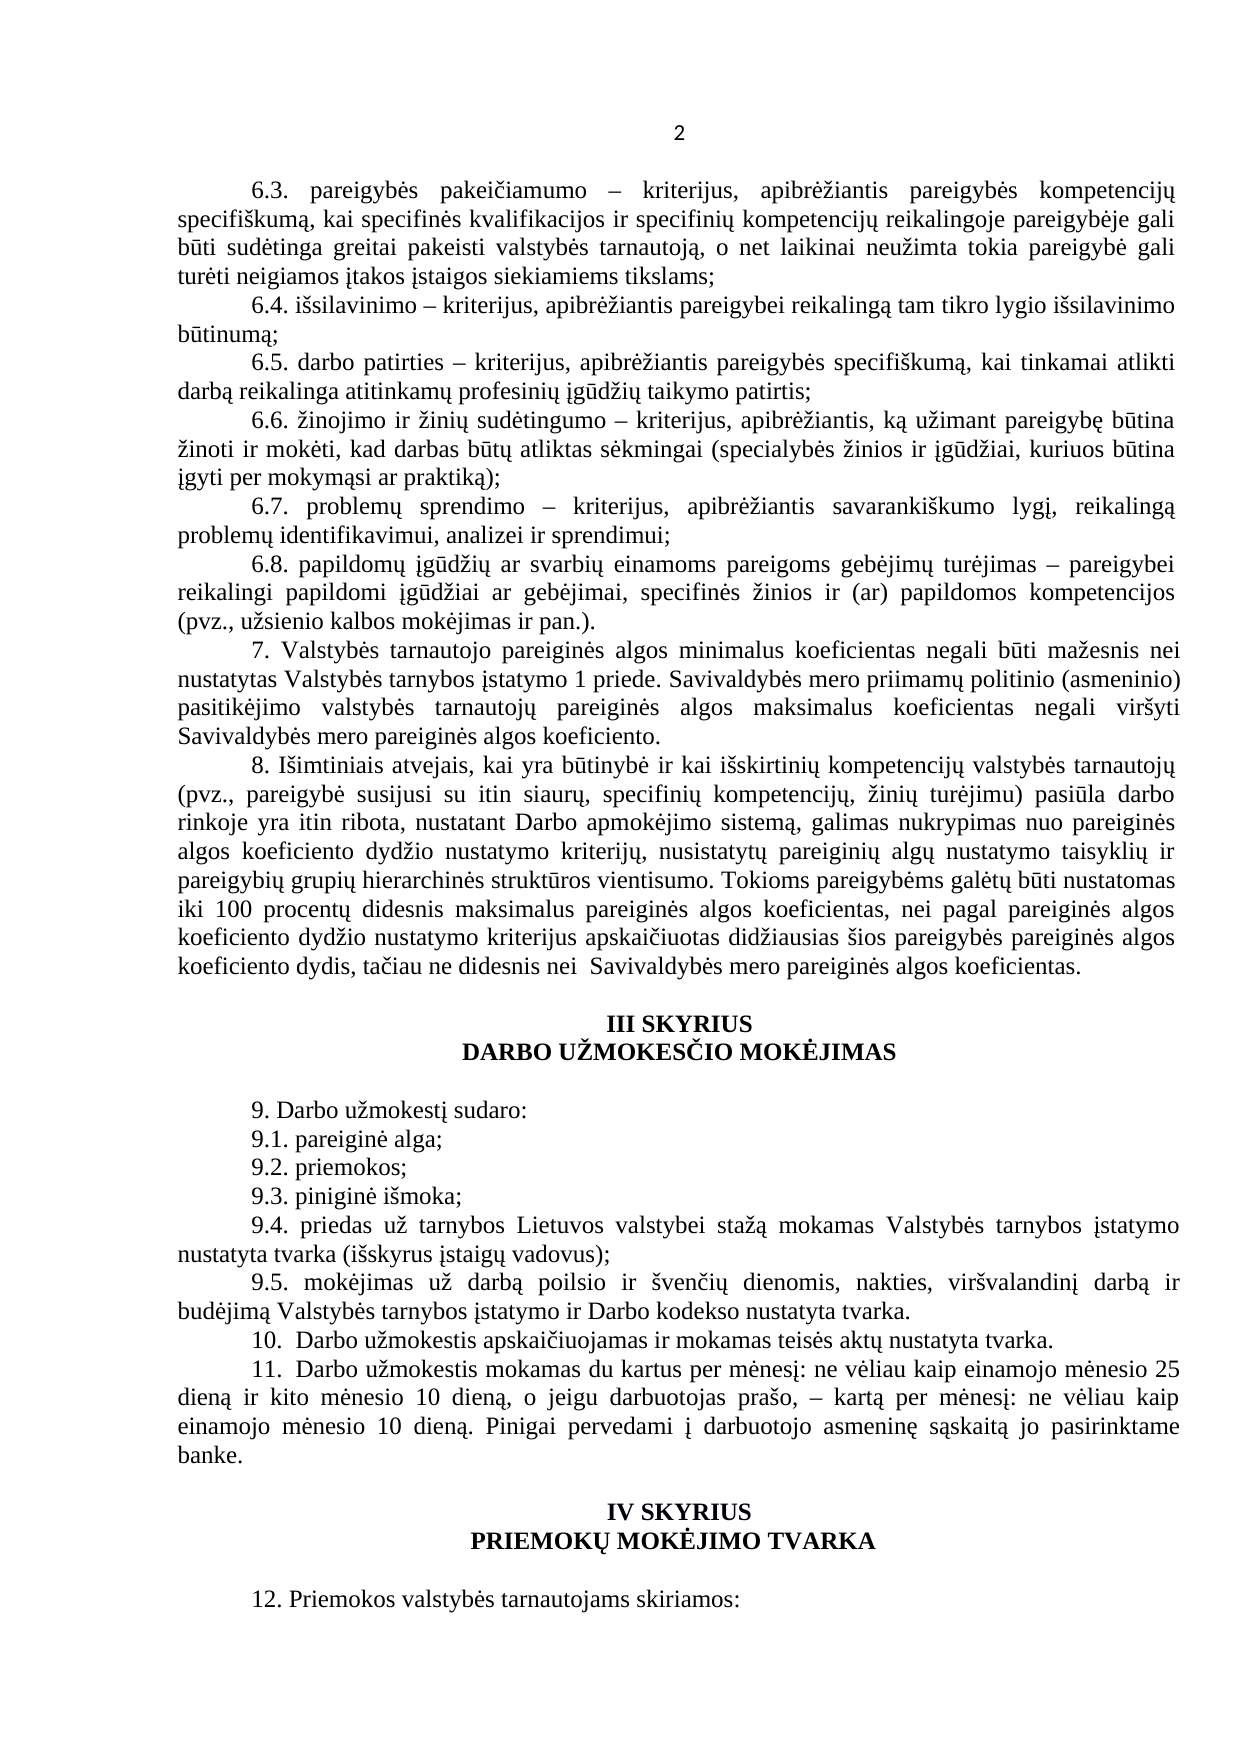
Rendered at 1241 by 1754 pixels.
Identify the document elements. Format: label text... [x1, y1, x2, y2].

text 6.3. pareigybės pakeičiamumo – kriterijus, apibrėžiantis pareigybės kompetencijų specifiškumą, kai specifinės kvalifikacijos ir specifinių kompetencijų reikalingoje pareigybėje gali būti sudėtinga greitai pakeisti valstybės tarnautoją, o net laikinai neužimta tokia pareigybė gali turėti neigiamos įtakos įstaigos siekiamiems tikslams; [177, 175, 1176, 290]
text 6.7. problemų sprendimo – kriterijus, apibrėžiantis savarankiškumo lygį, reikalingą problemų identifikavimui, analizei ir sprendimui; [177, 491, 1176, 549]
text 10. Darbo užmokestis apskaičiuojamas ir mokamas teisės aktų nustatyta tvarka. [177, 1325, 1181, 1354]
text 6.5. darbo patirties – kriterijus, apibrėžiantis pareigybės specifiškumą, kai tinkamai atlikti darbą reikalinga atitinkamų profesinių įgūdžių taikymo patirtis; [177, 347, 1176, 405]
text 9.2. priemokos; [177, 1152, 1181, 1181]
text 12. Priemokos valstybės tarnautojams skiriamos: [177, 1584, 1176, 1612]
text 8. Išimtiniais atvejais, kai yra būtinybė ir kai išskirtinių kompetencijų valstybės tarnautojų (pvz., pareigybė susijusi su itin siaurų, specifinių kompetencijų, žinių turėjimu) pasiūla darbo rinkoje yra itin ribota, nustatant Darbo apmokėjimo sistemą, galimas nukrypimas nuo pareiginės algos koeficiento dydžio nustatymo kriterijų, nusistatytų pareiginių algų nustatymo taisyklių ir pareigybių grupių hierarchinės struktūros vientisumo. Tokioms pareigybėms galėtų būti nustatomas iki 100 procentų didesnis maksimalus pareiginės algos koeficientas, nei pagal pareiginės algos koeficiento dydžio nustatymo kriterijus apskaičiuotas didžiausias šios pareigybės pareiginės algos koeficiento dydis, tačiau ne didesnis nei Savivaldybės mero pareiginės algos koeficientas. [177, 750, 1176, 980]
text 6.6. žinojimo ir žinių sudėtingumo – kriterijus, apibrėžiantis, ką užimant pareigybę būtina žinoti ir mokėti, kad darbas būtų atliktas sėkmingai (specialybės žinios ir įgūdžiai, kuriuos būtina įgyti per mokymąsi ar praktiką); [177, 405, 1176, 491]
text 9.1. pareiginė alga; [177, 1124, 1181, 1152]
text PRIEMOKŲ MOKĖJIMO TVARKA [177, 1526, 1175, 1555]
text IV SKYRIUS [177, 1497, 1181, 1526]
text 6.8. papildomų įgūdžių ar svarbių einamoms pareigoms gebėjimų turėjimas – pareigybei reikalingi papildomi įgūdžiai ar gebėjimai, specifinės žinios ir (ar) papildomos kompetencijos (pvz., užsienio kalbos mokėjimas ir pan.). [177, 549, 1176, 635]
text 9.5. mokėjimas už darbą poilsio ir švenčių dienomis, nakties, viršvalandinį darbą ir budėjimą Valstybės tarnybos įstatymo ir Darbo kodekso nustatyta tvarka. [177, 1267, 1181, 1325]
text III SKYRIUS [177, 1009, 1181, 1037]
text 9.3. piniginė išmoka; [177, 1181, 1181, 1210]
text 11. Darbo užmokestis mokamas du kartus per mėnesį: ne vėliau kaip einamojo mėnesio 25 dieną ir kito mėnesio 10 dieną, o jeigu darbuotojas prašo, – kartą per mėnesį: ne vėliau kaip einamojo mėnesio 10 dieną. Pinigai pervedami į darbuotojo asmeninę sąskaitą jo pasirinktame banke. [177, 1354, 1181, 1469]
text 7. Valstybės tarnautojo pareiginės algos minimalus koeficientas negali būti mažesnis nei nustatytas Valstybės tarnybos įstatymo 1 priede. Savivaldybės mero priimamų politinio (asmeninio) pasitikėjimo valstybės tarnautojų pareiginės algos maksimalus koeficientas negali viršyti Savivaldybės mero pareiginės algos koeficiento. [177, 635, 1181, 750]
text 9.4. priedas už tarnybos Lietuvos valstybei stažą mokamas Valstybės tarnybos įstatymo nustatyta tvarka (išskyrus įstaigų vadovus); [177, 1210, 1181, 1267]
text 6.4. išsilavinimo – kriterijus, apibrėžiantis pareigybei reikalingą tam tikro lygio išsilavinimo būtinumą; [177, 290, 1176, 347]
text 9. Darbo užmokestį sudaro: [251, 1095, 1181, 1124]
text DARBO UŽMOKESČIO MOKĖJIMAS [177, 1037, 1181, 1066]
